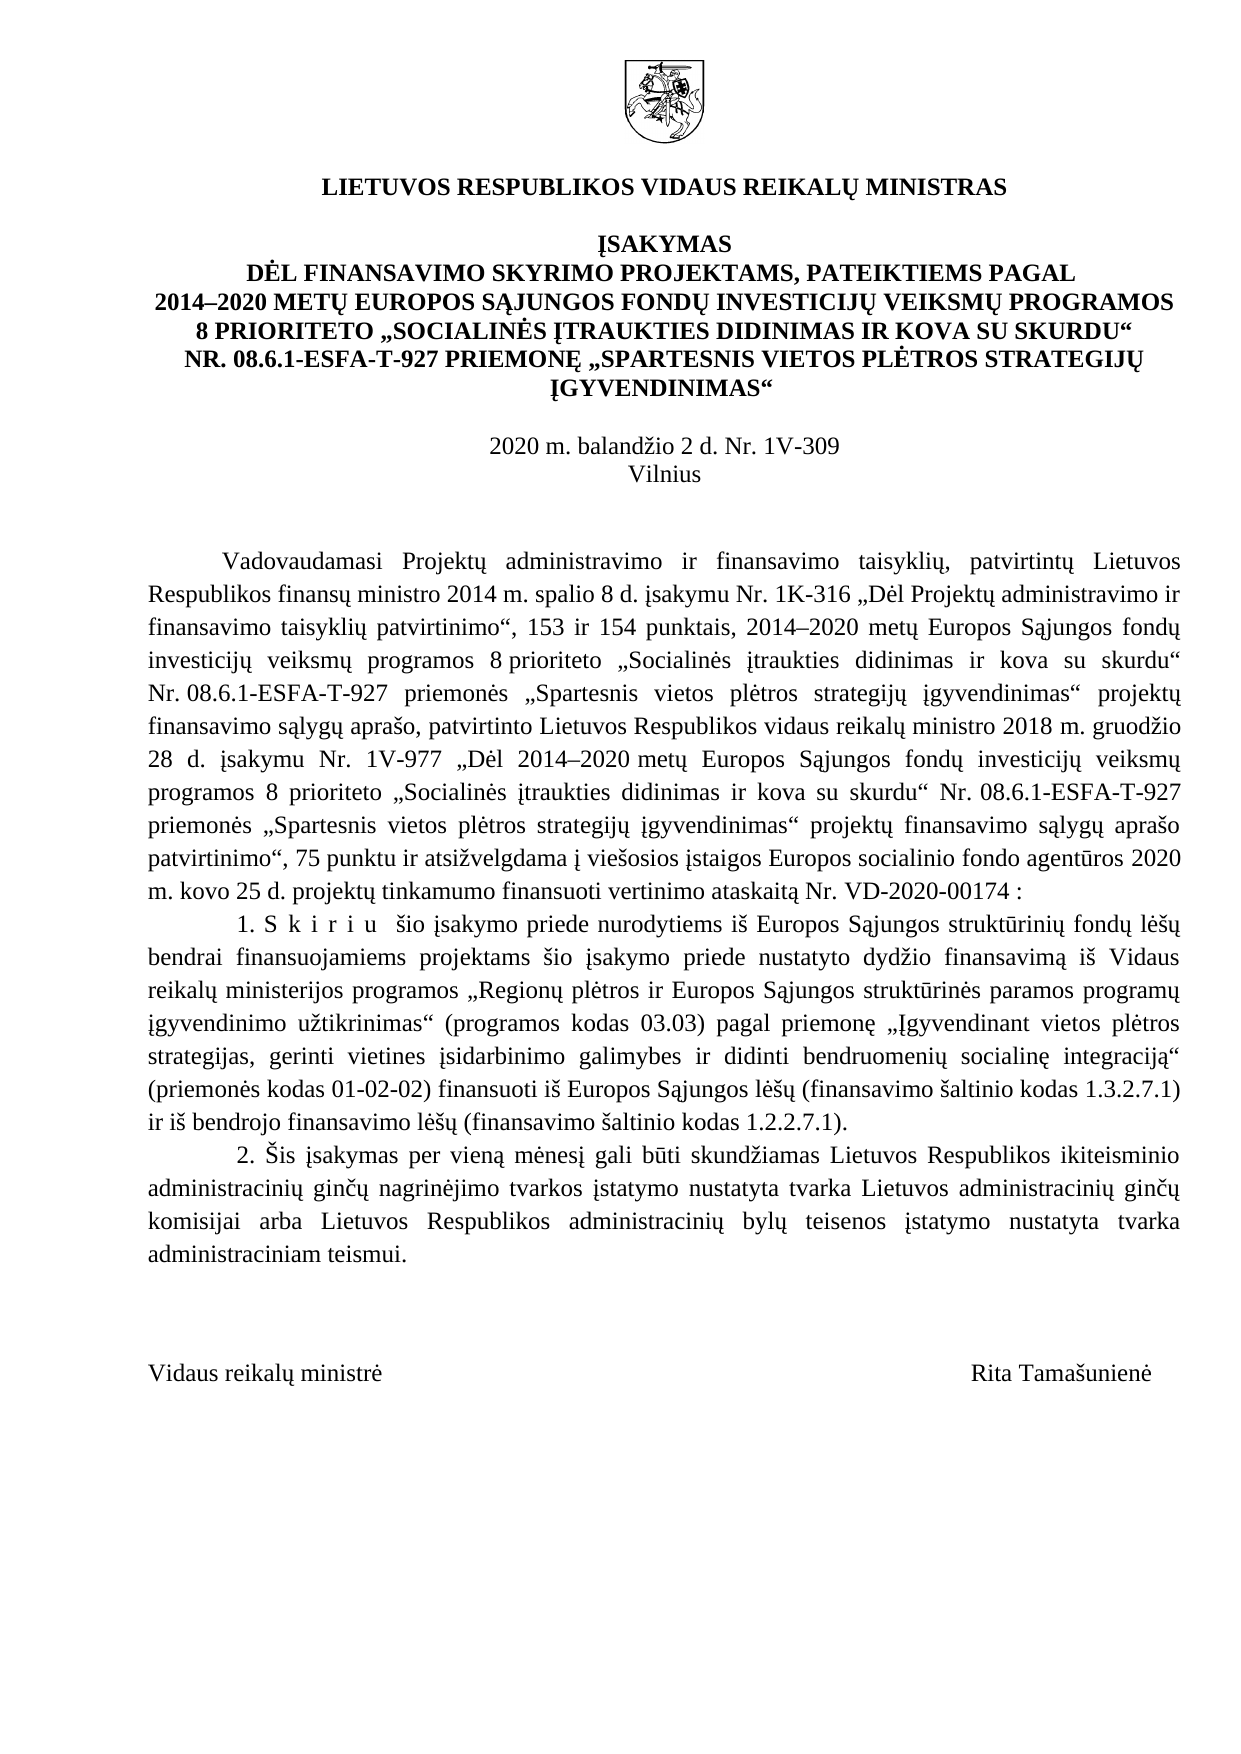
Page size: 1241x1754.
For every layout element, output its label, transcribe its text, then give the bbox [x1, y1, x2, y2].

text Vidaus reikalų ministrė Rita Tamašunienė [148, 1358, 1181, 1387]
text Vadovaudamasi Projektų administravimo ir finansavimo taisyklių, patvirtintų Lietuvos Respublikos finansų ministro 2014 m. spalio 8 d. įsakymu Nr. 1K-316 „Dėl Projektų administravimo ir finansavimo taisyklių patvirtinimo“, 153 ir 154 punktais, 2014–2020 metų Europos Sąjungos fondų investicijų veiksmų programos 8 prioriteto „Socialinės įtraukties didinimas ir kova su skurdu“ Nr. 08.6.1-ESFA-T-927 priemonės „Spartesnis vietos plėtros strategijų įgyvendinimas“ projektų finansavimo sąlygų aprašo, patvirtinto Lietuvos Respublikos vidaus reikalų ministro 2018 m. gruodžio 28 d. įsakymu Nr. 1V-977 „Dėl 2014–2020 metų Europos Sąjungos fondų investicijų veiksmų programos 8 prioriteto „Socialinės įtraukties didinimas ir kova su skurdu“ Nr. 08.6.1-ESFA-T-927 priemonės „Spartesnis vietos plėtros strategijų įgyvendinimas“ projektų finansavimo sąlygų aprašo patvirtinimo“, 75 punktu ir atsižvelgdama į viešosios įstaigos Europos socialinio fondo agentūros 2020 m. kovo 25 d. projektų tinkamumo finansuoti vertinimo ataskaitą Nr. VD-2020-00174 : [148, 546, 1181, 905]
text ĮSAKYMAS [148, 229, 1181, 258]
text DĖL FINANSAVIMO SKYRIMO PROJEKTAMS, PATEIKTIEMS PAGAL 2014–2020 METŲ EUROPOS SĄJUNGOS FONDŲ INVESTICIJŲ VEIKSMŲ PROGRAMOS 8 PRIORITETO „SOCIALINĖS ĮTRAUKTIES DIDINIMAS IR KOVA SU SKURDU“ NR. 08.6.1-ESFA-T-927 PRIEMONĘ „SPARTESNIS VIETOS PLĖTROS STRATEGIJŲ ĮGYVENDINIMAS“ [148, 258, 1181, 402]
text 2020 m. balandžio 2 d. Nr. 1V-309 [148, 431, 1181, 459]
text 1. Skiriu šio įsakymo priede nurodytiems iš Europos Sąjungos struktūrinių fondų lėšų bendrai finansuojamiems projektams šio įsakymo priede nustatyto dydžio finansavimą iš Vidaus reikalų ministerijos programos „Regionų plėtros ir Europos Sąjungos struktūrinės paramos programų įgyvendinimo užtikrinimas“ (programos kodas 03.03) pagal priemonę „Įgyvendinant vietos plėtros strategijas, gerinti vietines įsidarbinimo galimybes ir didinti bendruomenių socialinę integraciją“ (priemonės kodas 01-02-02) finansuoti iš Europos Sąjungos lėšų (finansavimo šaltinio kodas 1.3.2.7.1) ir iš bendrojo finansavimo lėšų (finansavimo šaltinio kodas 1.2.2.7.1). [148, 909, 1181, 1136]
text 2. Šis įsakymas per vieną mėnesį gali būti skundžiamas Lietuvos Respublikos ikiteisminio administracinių ginčų nagrinėjimo tvarkos įstatymo nustatyta tvarka Lietuvos administracinių ginčų komisijai arba Lietuvos Respublikos administracinių bylų teisenos įstatymo nustatyta tvarka administraciniam teismui. [148, 1140, 1181, 1268]
text LIETUVOS RESPUBLIKOS VIDAUS REIKALŲ MINISTRAS [148, 172, 1181, 201]
text Vilnius [148, 459, 1181, 488]
